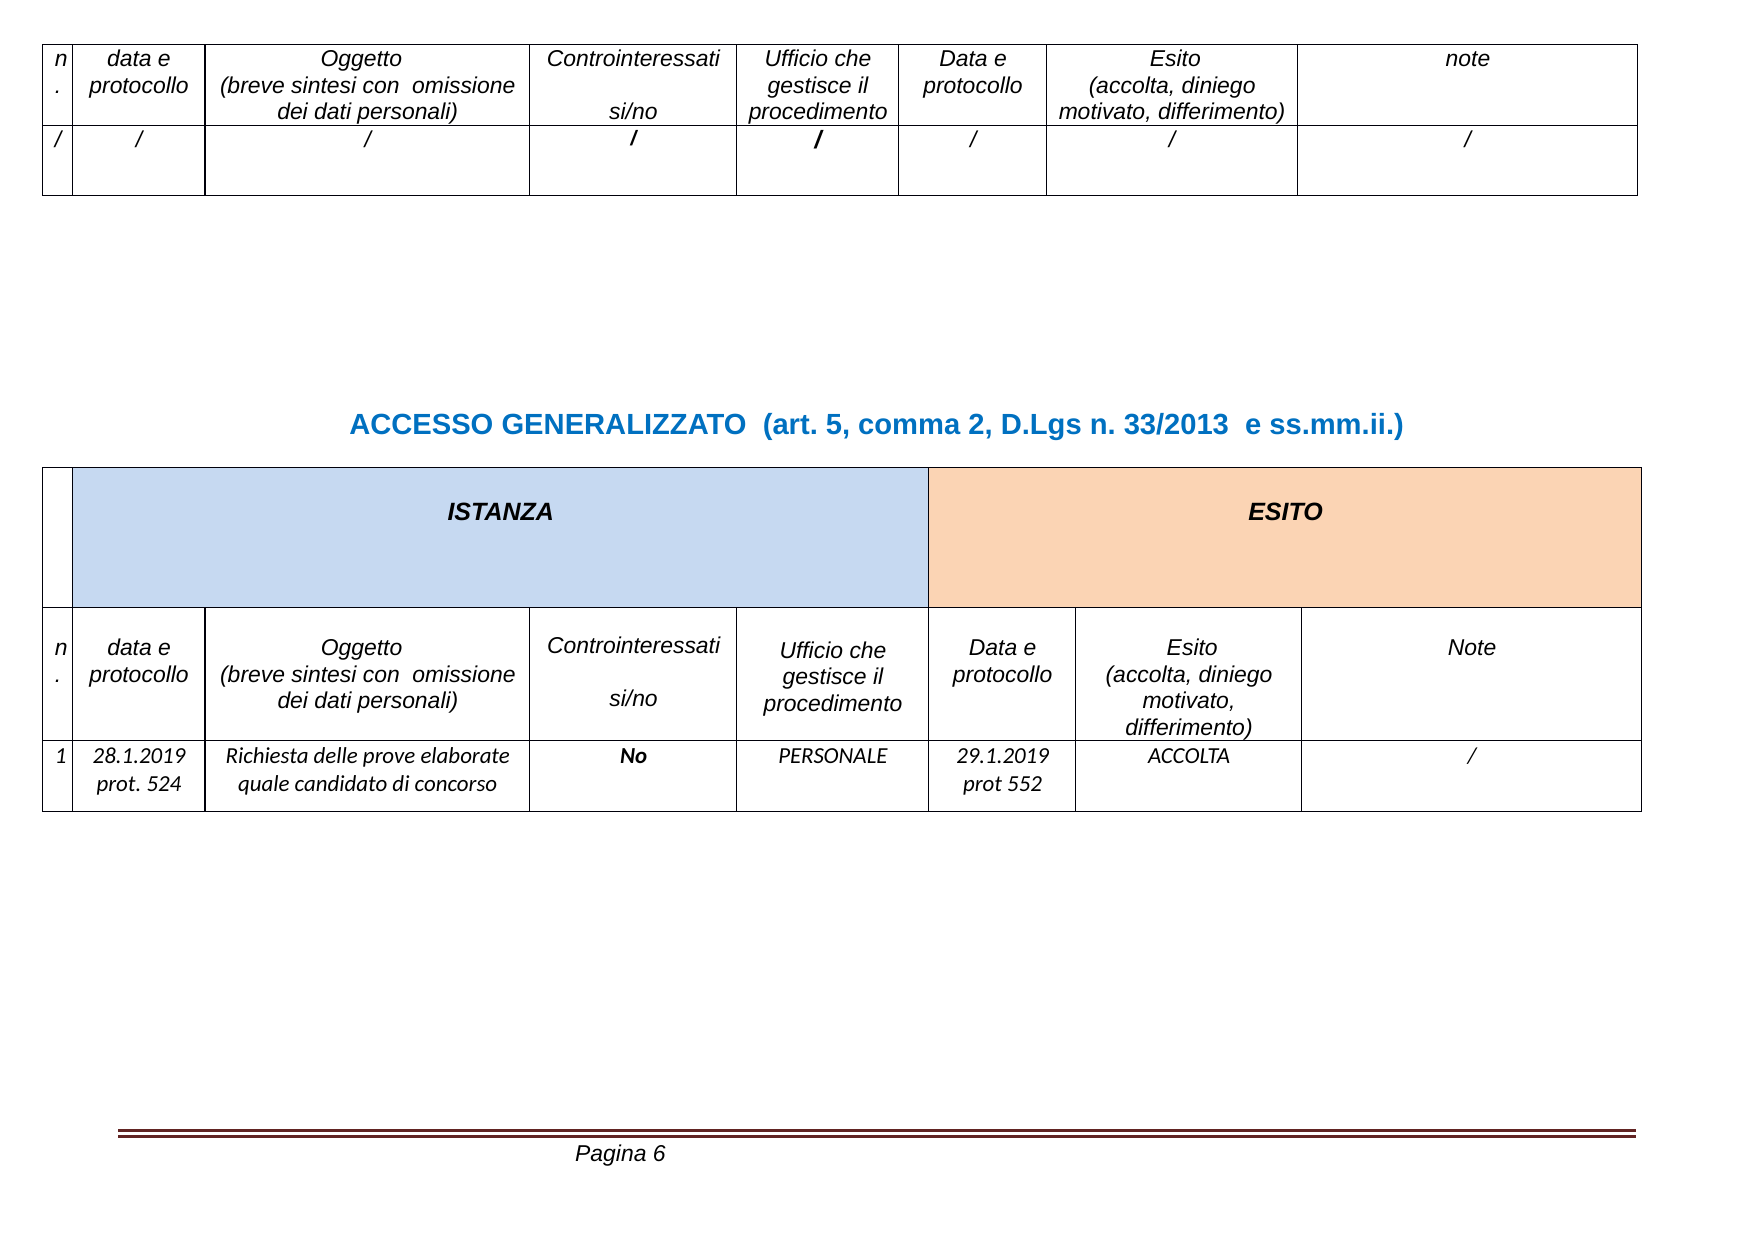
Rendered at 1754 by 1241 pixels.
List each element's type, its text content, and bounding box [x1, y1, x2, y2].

table_cell Ufficio che gestisce il procedimento [737, 45, 898, 124]
table_cell 29.1.2019 prot 552 [929, 741, 1075, 811]
table_cell / [1298, 126, 1637, 195]
table_cell / [43, 126, 72, 195]
table_cell data e protocollo [73, 45, 204, 124]
table_header [43, 468, 72, 607]
list ACCESSO GENERALIZZATO (art. 5, comma 2, D.Lgs n. 33/2013 e ss.mm.ii.) [118, 407, 1636, 441]
table_header ISTANZA [73, 468, 928, 607]
table_cell Esito (accolta, diniego motivato, differimento) [1047, 45, 1297, 124]
table_cell / [206, 126, 529, 195]
table_header ESITO [929, 468, 1641, 607]
table_cell Oggetto (breve sintesi con omissione dei dati personali) [206, 45, 529, 124]
table_cell / [530, 126, 736, 195]
table_cell ACCOLTA [1076, 741, 1301, 811]
table_cell note [1298, 45, 1637, 124]
table_cell Data e protocollo [929, 608, 1075, 740]
table_cell No [530, 741, 736, 811]
table_cell Richiesta delle prove elaborate quale candidato di concorso [206, 741, 529, 811]
table_cell / [1047, 126, 1297, 195]
table_cell n. [43, 608, 72, 740]
table_cell / [899, 126, 1046, 195]
table_cell Data e protocollo [899, 45, 1046, 124]
table_cell / [1302, 741, 1641, 811]
table_cell / [737, 126, 898, 195]
table_cell Note [1302, 608, 1641, 740]
table_cell Controinteressati si/no [530, 45, 736, 124]
table_cell / [73, 126, 204, 195]
table_cell 1 [43, 741, 72, 811]
table_cell 28.1.2019 prot. 524 [73, 741, 204, 811]
table_cell n. [43, 45, 72, 124]
table_cell PERSONALE [737, 741, 928, 811]
table_cell Controinteressati si/no [530, 608, 736, 740]
table_cell Esito (accolta, diniego motivato, differimento) [1076, 608, 1301, 740]
table_cell Ufficio che gestisce il procedimento [737, 608, 928, 740]
table_cell Oggetto (breve sintesi con omissione dei dati personali) [206, 608, 529, 740]
table_cell data e protocollo [73, 608, 204, 740]
